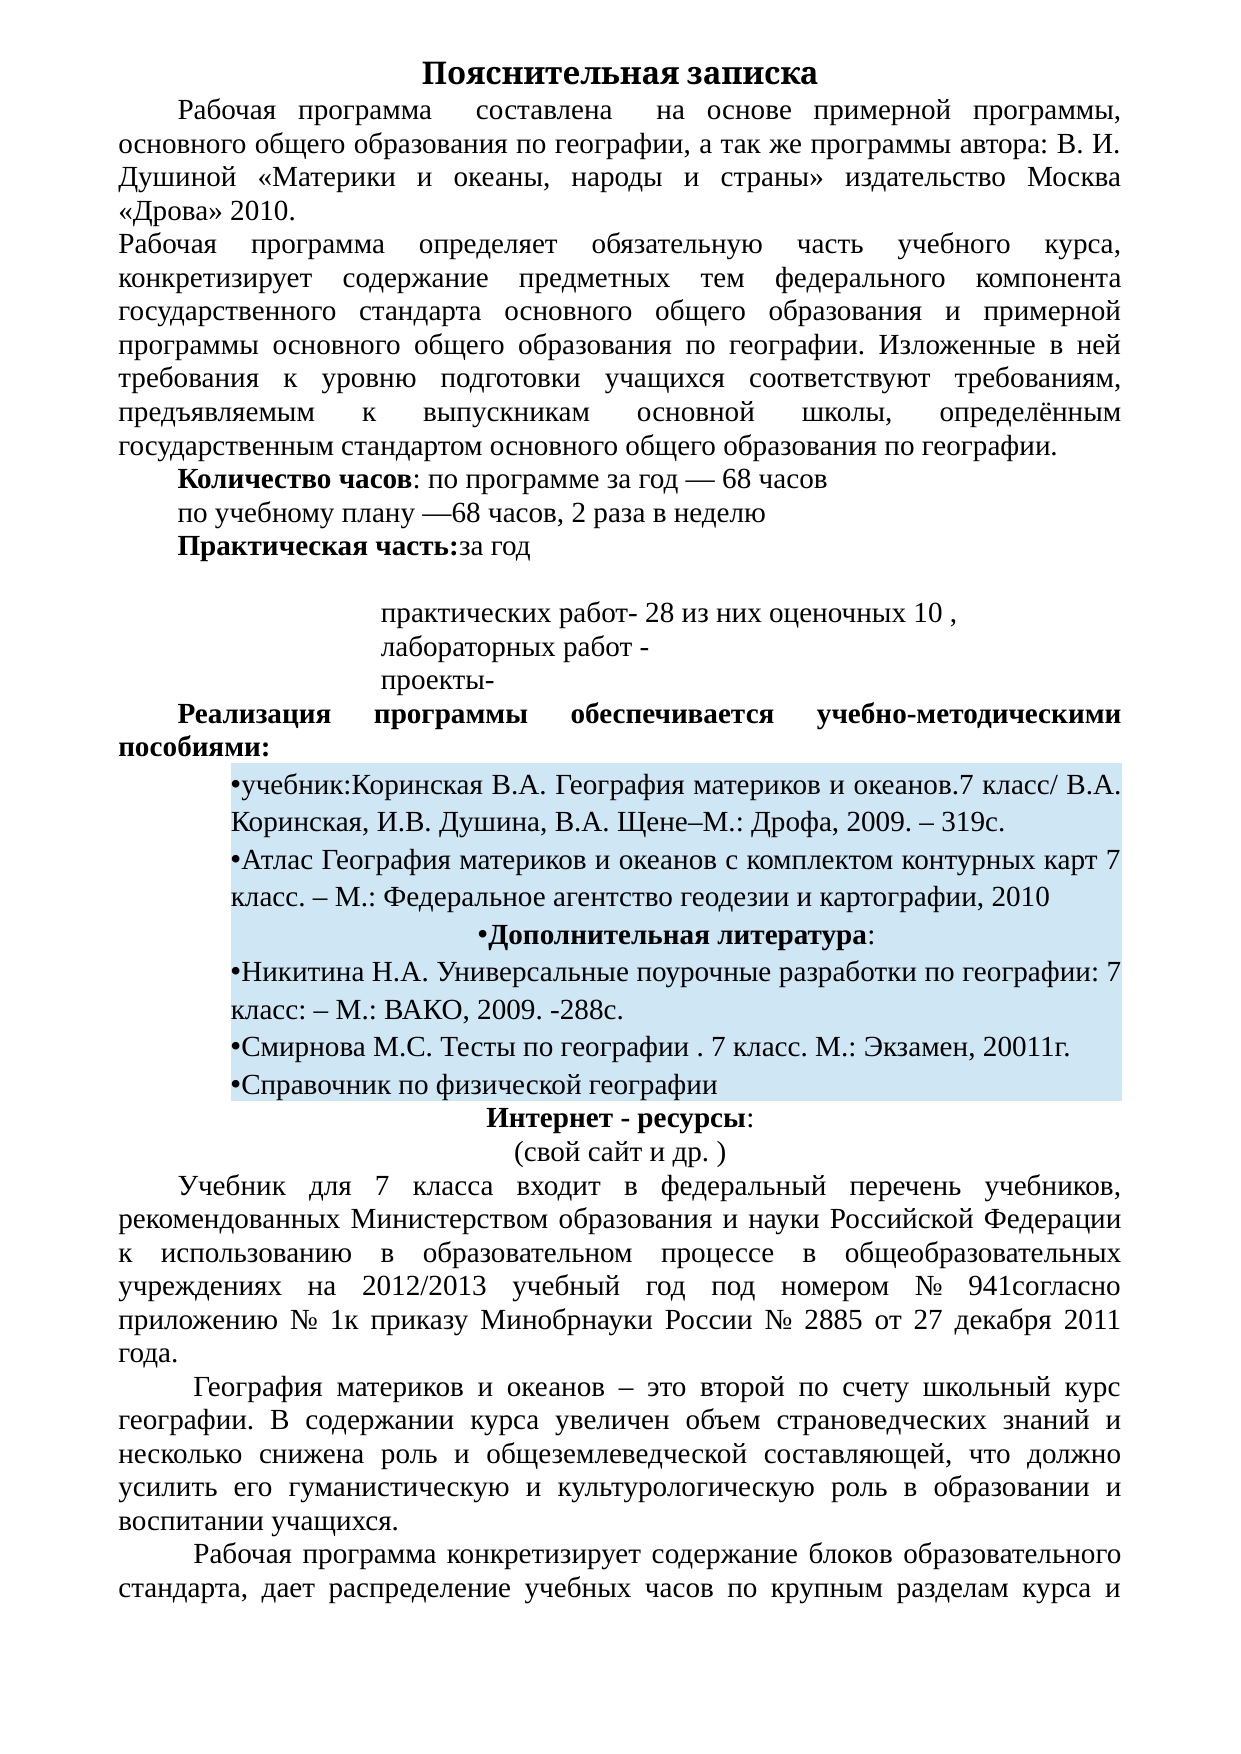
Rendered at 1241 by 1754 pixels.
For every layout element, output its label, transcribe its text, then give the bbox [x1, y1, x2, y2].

list Смирнова М.С. Тесты по географии . 7 класс. М.: Экзамен, 20011г. [231, 1026, 1122, 1063]
list Справочник по физической географии [231, 1063, 1122, 1101]
list Атлас География материков и океанов с комплектом контурных карт 7 класс. – М.: Федеральное агентство геодезии и картографии, 2010 [231, 838, 1122, 913]
text Количество часов: по программе за год — 68 часов [118, 461, 1122, 495]
text Учебник для 7 класса входит в федеральный перечень учебников, рекомендованных Министерством образования и науки Российской Федерации к использованию в образовательном процессе в общеобразовательных учреждениях на 2012/2013 учебный год под номером № 941согласно приложению № 1к приказу Минобрнауки России № 2885 от 27 декабря 2011 года. [118, 1168, 1122, 1369]
list учебник:Коринская В.А. География материков и океанов.7 класс/ В.А. Коринская, И.В. Душина, В.А. Щене–М.: Дрофа, 2009. – 319с. [231, 763, 1122, 838]
text (свой сайт и др. ) [118, 1134, 1122, 1168]
text Пояснительная записка [118, 56, 1122, 92]
text Рабочая программа конкретизирует содержание блоков образовательного стандарта, дает распределение учебных часов по крупным разделам курса и [118, 1537, 1122, 1604]
text Рабочая программа определяет обязательную часть учебного курса, конкретизирует содержание предметных тем федерального компонента государственного стандарта основного общего образования и примерной программы основного общего образования по географии. Изложенные в ней требования к уровню подготовки учащихся соответствуют требованиям, предъявляемым к выпускникам основной школы, определённым государственным стандартом основного общего образования по географии. [118, 226, 1122, 461]
text Интернет - ресурсы: [118, 1101, 1122, 1134]
text по учебному плану —68 часов, 2 раза в неделю [118, 495, 1122, 528]
text Рабочая программа составлена на основе примерной программы, основного общего образования по географии, а так же программы автора: В. И. Душиной «Материки и океаны, народы и страны» издательство Москва «Дрова» 2010. [118, 92, 1122, 226]
text проекты- [118, 662, 1122, 696]
text Практическая часть:за год [118, 528, 1122, 562]
list Никитина Н.А. Универсальные поурочные разработки по географии: 7 класс: – М.: ВАКО, 2009. -288с. [231, 951, 1122, 1026]
text практических работ- 28 из них оценочных 10 , [118, 595, 1122, 629]
list Дополнительная литература: [231, 913, 1122, 951]
text Реализация программы обеспечивается учебно-методическими пособиями: [118, 696, 1122, 763]
text География материков и океанов – это второй по счету школьный курс географии. В содержании курса увеличен объем страноведческих знаний и несколько снижена роль и общеземлеведческой составляющей, что должно усилить его гуманистическую и культурологическую роль в образовании и воспитании учащихся. [118, 1369, 1122, 1537]
text лабораторных работ - [118, 629, 1122, 662]
